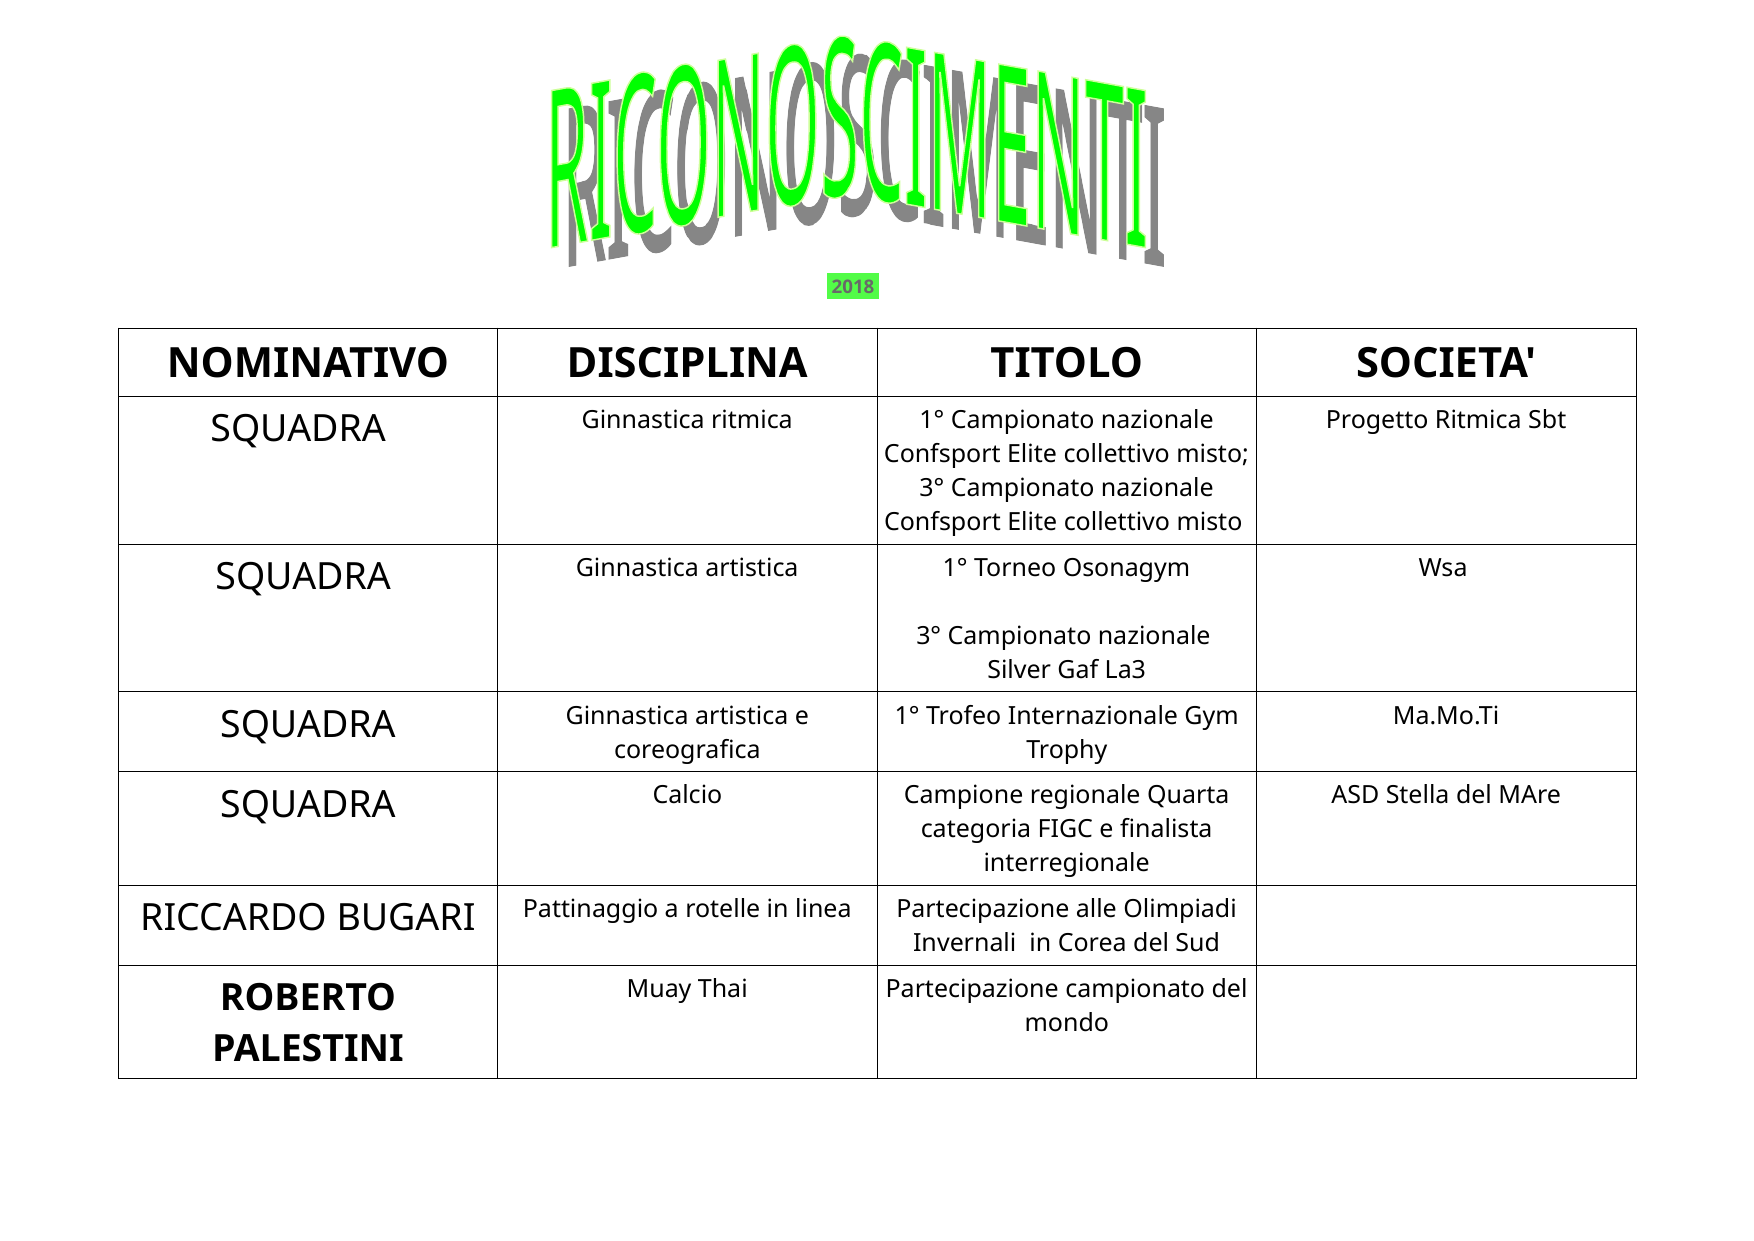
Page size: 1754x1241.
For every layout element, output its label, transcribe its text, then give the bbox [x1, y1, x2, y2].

table_cell [1257, 886, 1636, 964]
table_cell SQUADRA [119, 772, 497, 885]
table_cell Wsa [1257, 545, 1636, 691]
table_header TITOLO [878, 329, 1256, 396]
table_cell ROBERTO PALESTINI [119, 966, 497, 1078]
table_cell Calcio [498, 772, 877, 885]
table_cell Partecipazione alle Olimpiadi Invernali in Corea del Sud [878, 886, 1256, 964]
table_cell Ginnastica artistica [498, 545, 877, 691]
table_header NOMINATIVO [119, 329, 497, 396]
table_cell [1257, 966, 1636, 1078]
table_cell Ginnastica artistica e coreografica [498, 692, 877, 771]
table_cell 1° Trofeo Internazionale Gym Trophy [878, 692, 1256, 771]
table_cell 1° Campionato nazionale Confsport Elite collettivo misto; 3° Campionato nazionale Confsport Elite collettivo misto [878, 397, 1256, 544]
table_cell Ginnastica ritmica [498, 397, 877, 544]
table_cell SQUADRA [119, 692, 497, 771]
table_header DISCIPLINA [498, 329, 877, 396]
table_cell ASD Stella del MAre [1257, 772, 1636, 885]
text 2018 [118, 270, 1636, 299]
table_cell RICCARDO BUGARI [119, 886, 497, 964]
table_cell Pattinaggio a rotelle in linea [498, 886, 877, 964]
table_cell SQUADRA [119, 397, 497, 544]
table_cell Progetto Ritmica Sbt [1257, 397, 1636, 544]
table_cell Ma.Mo.Ti [1257, 692, 1636, 771]
table_cell SQUADRA [119, 545, 497, 691]
table_cell 1° Torneo Osonagym 3° Campionato nazionale Silver Gaf La3 [878, 545, 1256, 691]
table_cell Campione regionale Quarta categoria FIGC e finalista interregionale [878, 772, 1256, 885]
table_header SOCIETA' [1257, 329, 1636, 396]
table_cell Muay Thai [498, 966, 877, 1078]
table_cell Partecipazione campionato del mondo [878, 966, 1256, 1078]
